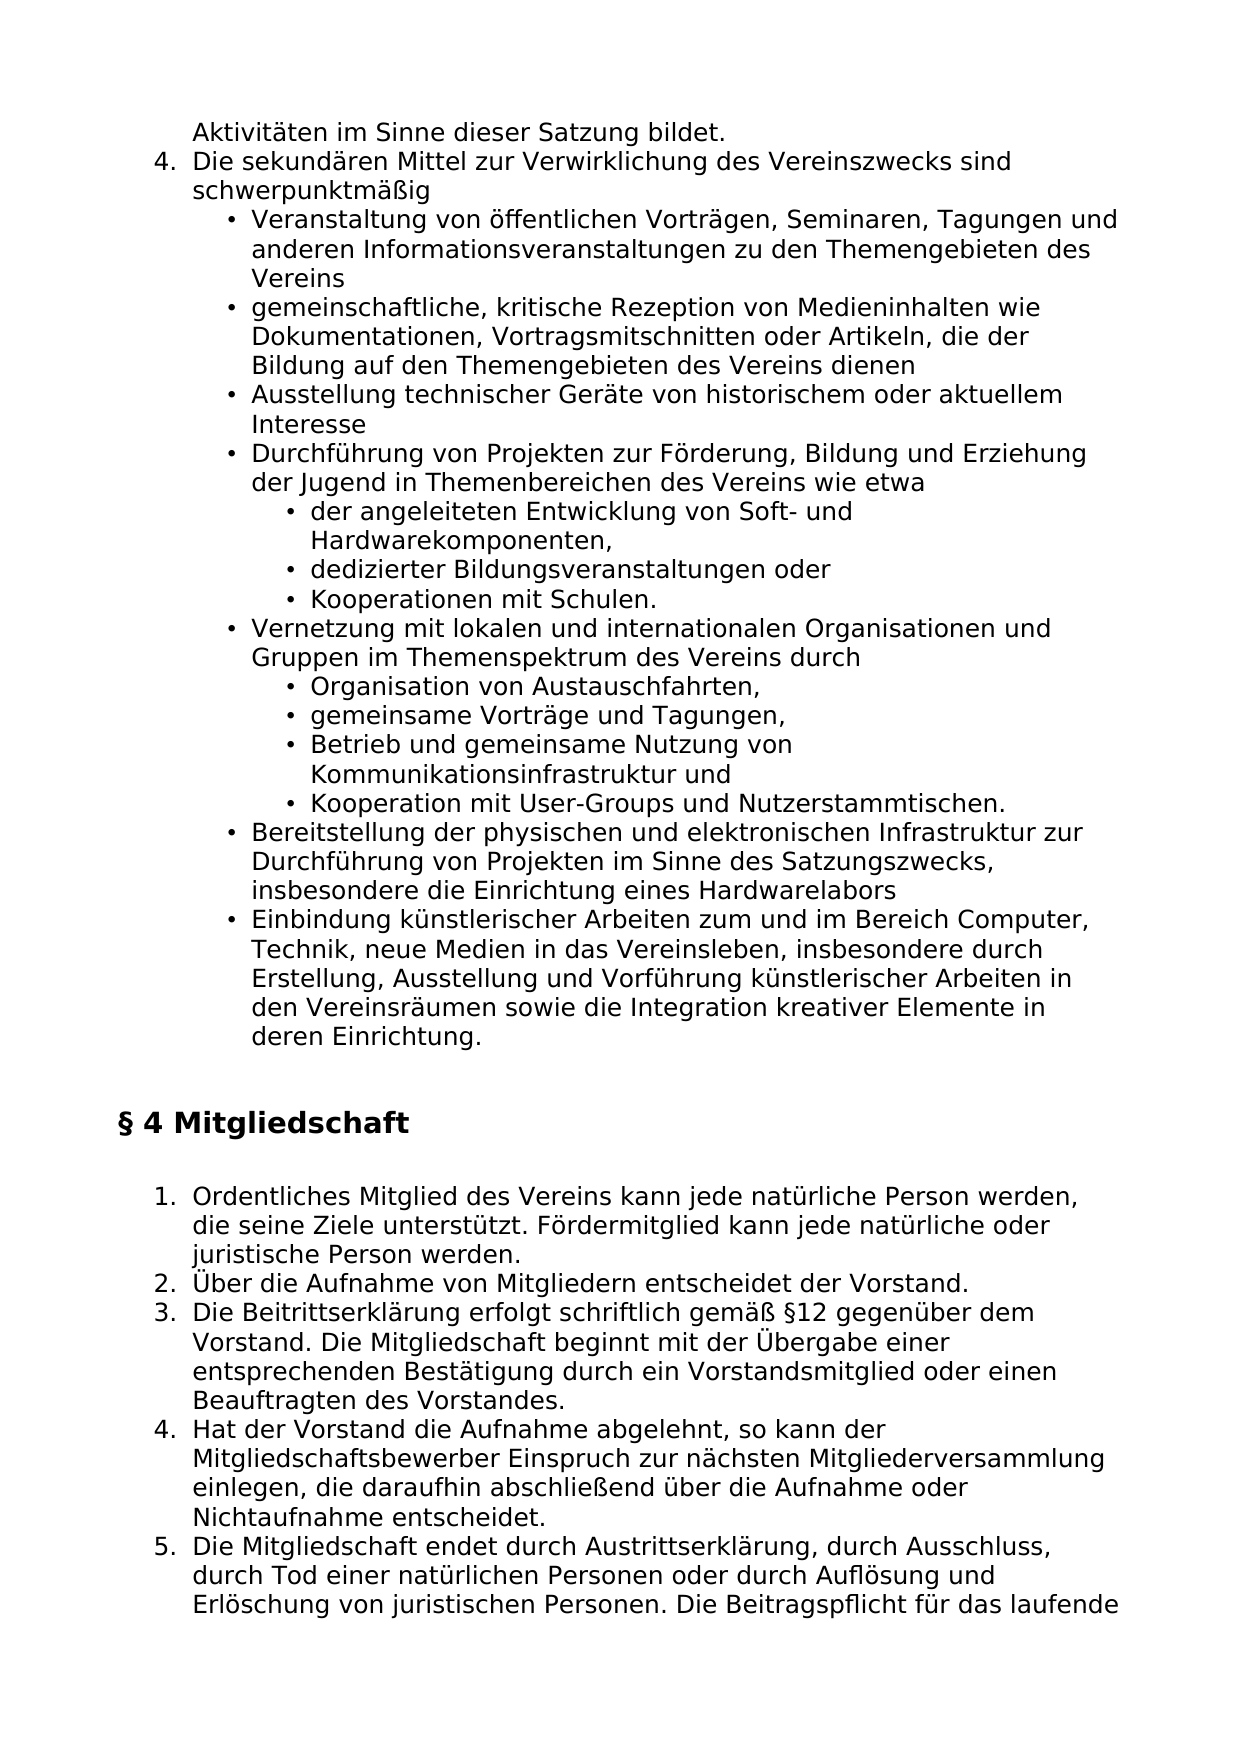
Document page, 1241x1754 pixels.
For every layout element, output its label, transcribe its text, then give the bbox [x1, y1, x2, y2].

list Die sekundären Mittel zur Verwirklichung des Vereinszwecks sind schwerpunktmäßig [177, 147, 1122, 206]
list Ausstellung technischer Geräte von historischem oder aktuellem Interesse [236, 381, 1122, 439]
list Bereitstellung der physischen und elektronischen Infrastruktur zur Durchführung von Projekten im Sinne des Satzungszwecks, insbesondere die Einrichtung eines Hardwarelabors [236, 818, 1122, 906]
subtitle § 4 Mitgliedschaft [118, 1106, 1122, 1140]
list Vernetzung mit lokalen und internationalen Organisationen und Gruppen im Themenspektrum des Vereins durch [236, 614, 1122, 672]
list Betrieb und gemeinsame Nutzung von Kommunikationsinfrastruktur und [295, 731, 1122, 789]
list Durchführung von Projekten zur Förderung, Bildung und Erziehung der Jugend in Themenbereichen des Vereins wie etwa [236, 439, 1122, 497]
list Hat der Vorstand die Aufnahme abgelehnt, so kann der Mitgliedschaftsbewerber Einspruch zur nächsten Mitgliederversammlung einlegen, die daraufhin abschließend über die Aufnahme oder Nichtaufnahme entscheidet. [177, 1415, 1122, 1532]
list Aktivitäten im Sinne dieser Satzung bildet. [177, 118, 1122, 147]
list Die Beitrittserklärung erfolgt schriftlich gemäß §12 gegenüber dem Vorstand. Die Mitgliedschaft beginnt mit der Übergabe einer entsprechenden Bestätigung durch ein Vorstandsmitglied oder einen Beauftragten des Vorstandes. [177, 1298, 1122, 1415]
list Die Mitgliedschaft endet durch Austrittserklärung, durch Ausschluss, durch Tod einer natürlichen Personen oder durch Auﬂösung und Erlöschung von juristischen Personen. Die Beitragspﬂicht für das laufende [177, 1532, 1122, 1619]
list Ordentliches Mitglied des Vereins kann jede natürliche Person werden, die seine Ziele unterstützt. Fördermitglied kann jede natürliche oder juristische Person werden. [177, 1182, 1122, 1269]
list der angeleiteten Entwicklung von Soft- und Hardwarekomponenten, [295, 497, 1122, 556]
list Veranstaltung von öﬀentlichen Vorträgen, Seminaren, Tagungen und anderen Informationsveranstaltungen zu den Themengebieten des Vereins [236, 206, 1122, 293]
list Kooperation mit User-Groups und Nutzerstammtischen. [295, 789, 1122, 818]
list Über die Aufnahme von Mitgliedern entscheidet der Vorstand. [177, 1269, 1122, 1298]
list Einbindung künstlerischer Arbeiten zum und im Bereich Computer, Technik, neue Medien in das Vereinsleben, insbesondere durch Erstellung, Ausstellung und Vorführung künstlerischer Arbeiten in den Vereinsräumen sowie die Integration kreativer Elemente in deren Einrichtung. [236, 906, 1122, 1051]
list dedizierter Bildungsveranstaltungen oder [295, 556, 1122, 585]
list Kooperationen mit Schulen. [295, 585, 1122, 614]
list gemeinsame Vorträge und Tagungen, [295, 701, 1122, 731]
list gemeinschaftliche, kritische Rezeption von Medieninhalten wie Dokumentationen, Vortragsmitschnitten oder Artikeln, die der Bildung auf den Themengebieten des Vereins dienen [236, 293, 1122, 381]
list Organisation von Austauschfahrten, [295, 672, 1122, 701]
